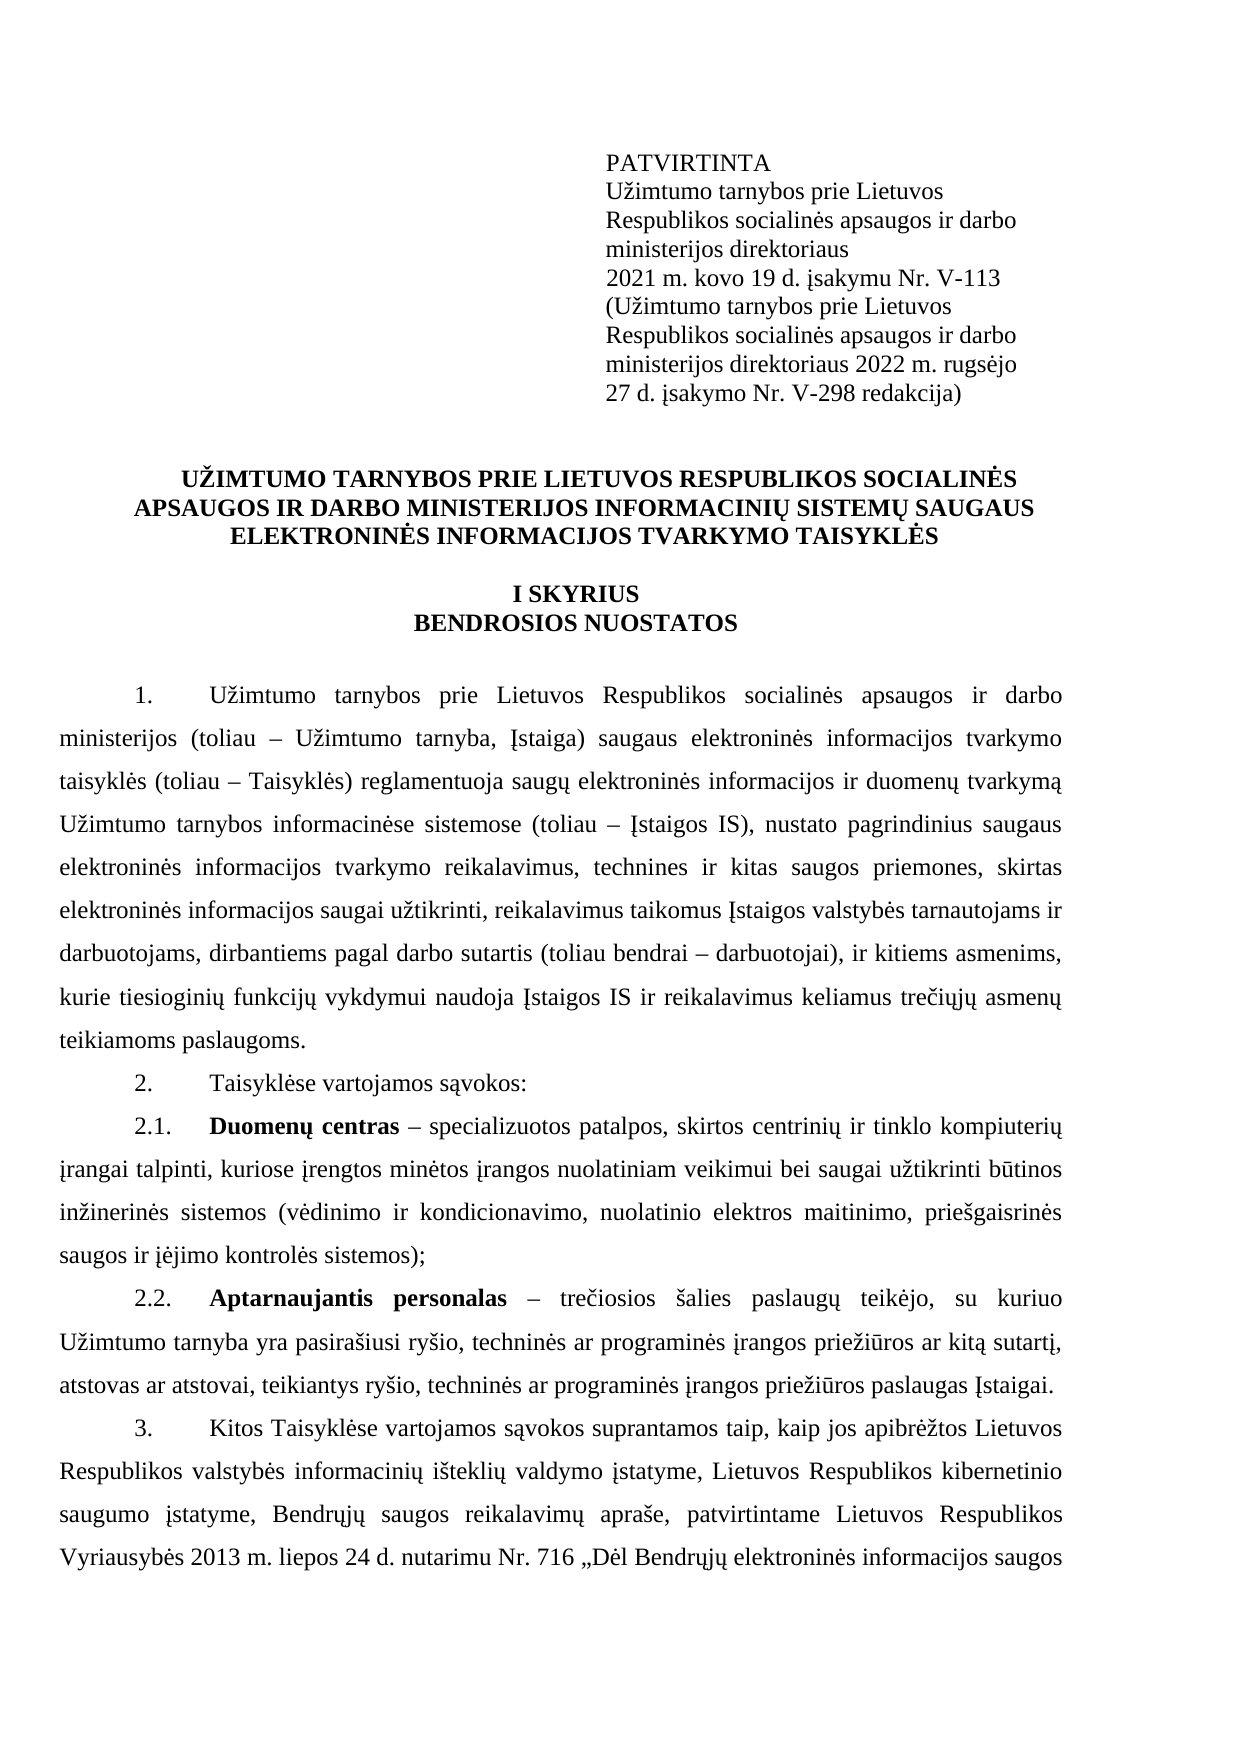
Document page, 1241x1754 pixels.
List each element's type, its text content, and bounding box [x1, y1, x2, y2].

text 3. Kitos Taisyklėse vartojamos sąvokos suprantamos taip, kaip jos apibrėžtos Lietuvos Respublikos valstybės informacinių išteklių valdymo įstatyme, Lietuvos Respublikos kibernetinio saugumo įstatyme, Bendrųjų saugos reikalavimų apraše, patvirtintame Lietuvos Respublikos Vyriausybės 2013 m. liepos 24 d. nutarimu Nr. 716 „Dėl Bendrųjų elektroninės informacijos saugos [59, 1413, 1063, 1571]
text UŽIMTUMO TARNYBOS PRIE LIETUVOS RESPUBLIKOS SOCIALINĖS APSAUGOS IR DARBO MINISTERIJOS INFORMACINIŲ SISTEMŲ SAUGAUS ELEKTRONINĖS INFORMACIJOS TVARKYMO TAISYKLĖS [106, 464, 1063, 550]
text BENDROSIOS NUOSTATOS [59, 608, 1063, 636]
text 1. Užimtumo tarnybos prie Lietuvos Respublikos socialinės apsaugos ir darbo ministerijos (toliau – Užimtumo tarnyba, Įstaiga) saugaus elektroninės informacijos tvarkymo taisyklės (toliau – Taisyklės) reglamentuoja saugų elektroninės informacijos ir duomenų tvarkymą Užimtumo tarnybos informacinėse sistemose (toliau – Įstaigos IS), nustato pagrindinius saugaus elektroninės informacijos tvarkymo reikalavimus, technines ir kitas saugos priemones, skirtas elektroninės informacijos saugai užtikrinti, reikalavimus taikomus Įstaigos valstybės tarnautojams ir darbuotojams, dirbantiems pagal darbo sutartis (toliau bendrai – darbuotojai), ir kitiems asmenims, kurie tiesioginių funkcijų vykdymui naudoja Įstaigos IS ir reikalavimus keliamus trečiųjų asmenų teikiamoms paslaugoms. [59, 680, 1063, 1053]
text 2. Taisyklėse vartojamos sąvokos: [59, 1068, 1063, 1097]
text I SKYRIUS [59, 579, 1063, 608]
text 2.2. Aptarnaujantis personalas – trečiosios šalies paslaugų teikėjo, su kuriuo Užimtumo tarnyba yra pasirašiusi ryšio, techninės ar programinės įrangos priežiūros ar kitą sutartį, atstovas ar atstovai, teikiantys ryšio, techninės ar programinės įrangos priežiūros paslaugas Įstaigai. [59, 1283, 1063, 1398]
table_header [59, 148, 605, 406]
text 2.1. Duomenų centras – specializuotos patalpos, skirtos centrinių ir tinklo kompiuterių įrangai talpinti, kuriose įrengtos minėtos įrangos nuolatiniam veikimui bei saugai užtikrinti būtinos inžinerinės sistemos (vėdinimo ir kondicionavimo, nuolatinio elektros maitinimo, priešgaisrinės saugos ir įėjimo kontrolės sistemos); [59, 1111, 1063, 1269]
table_header PATVIRTINTA Užimtumo tarnybos prie Lietuvos Respublikos socialinės apsaugos ir darbo ministerijos direktoriaus 2021 m. kovo 19 d. įsakymu Nr. V-113 (Užimtumo tarnybos prie Lietuvos Respublikos socialinės apsaugos ir darbo ministerijos direktoriaus 2022 m. rugsėjo 27 d. įsakymo Nr. V-298 redakcija) [605, 148, 1044, 406]
